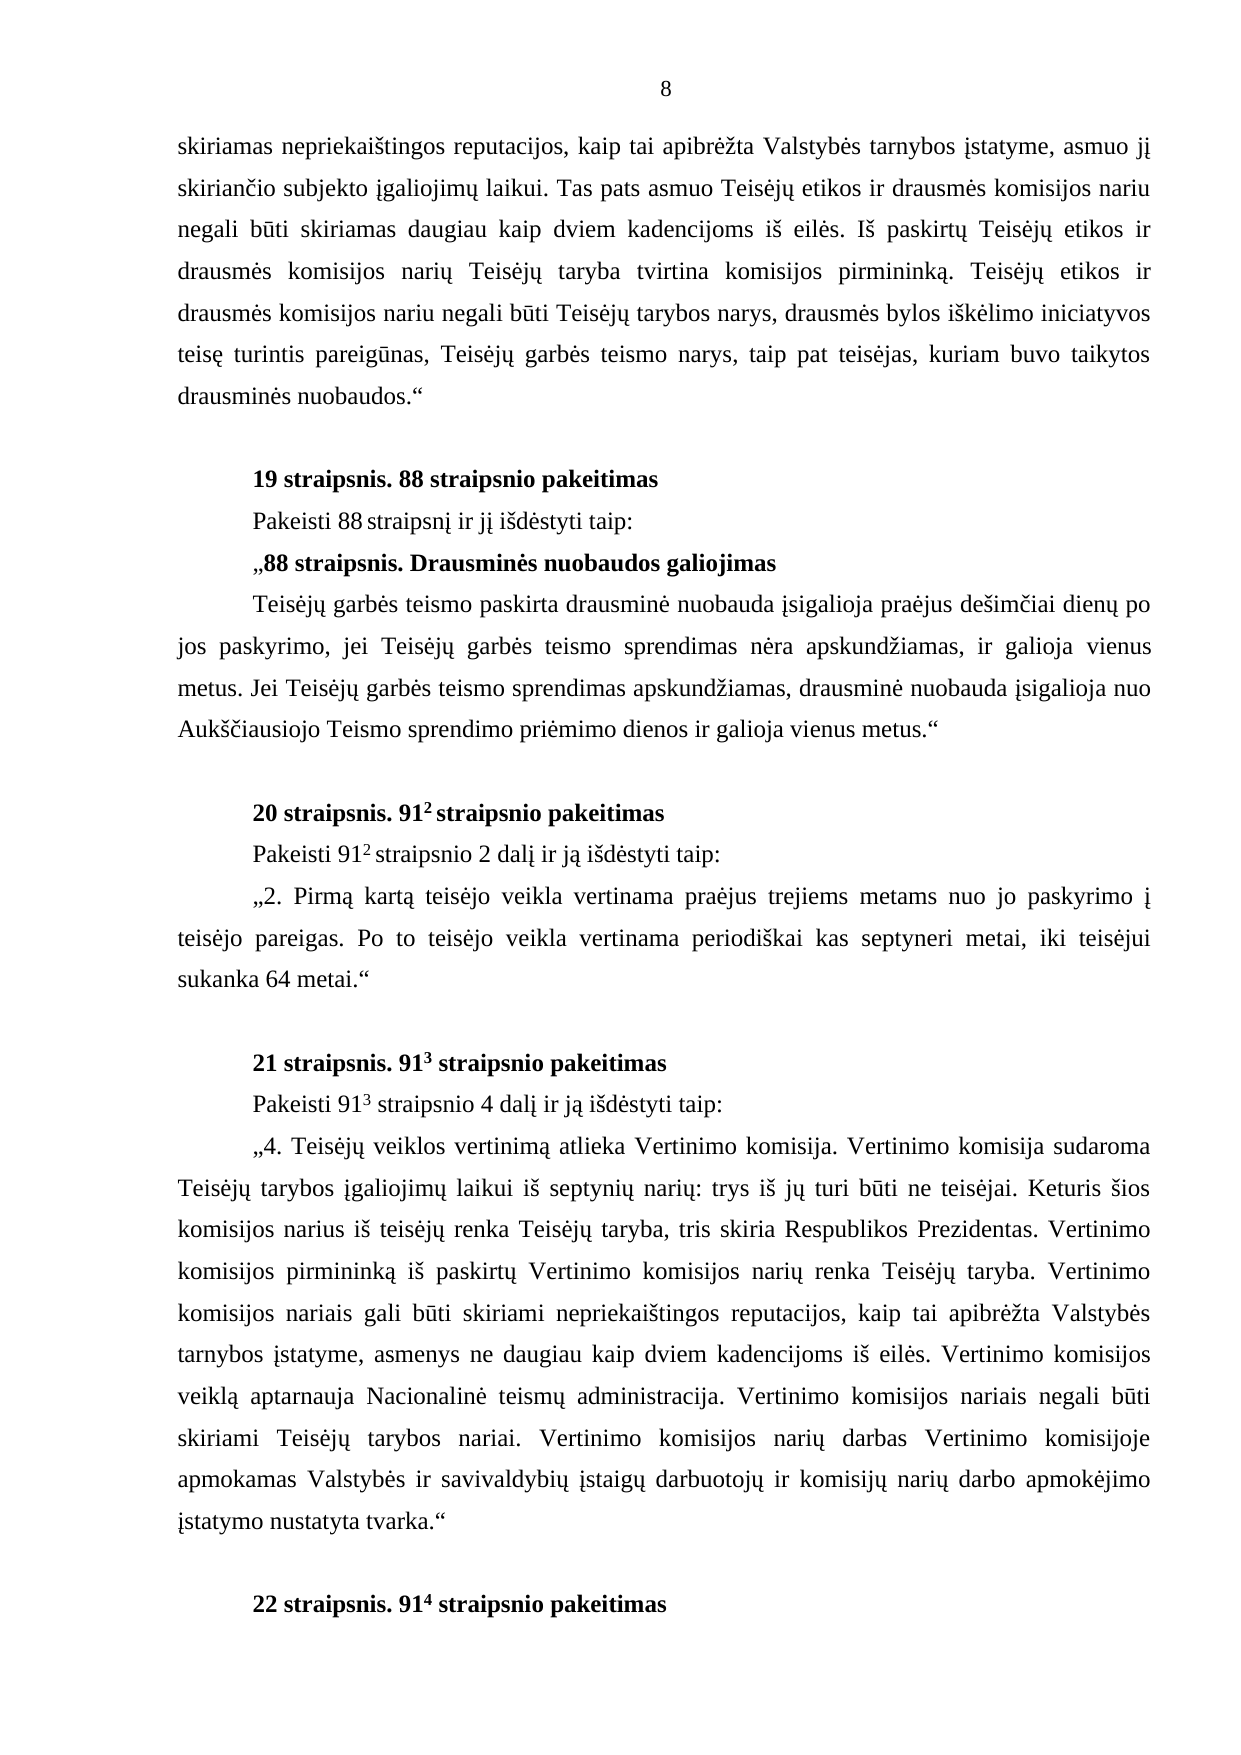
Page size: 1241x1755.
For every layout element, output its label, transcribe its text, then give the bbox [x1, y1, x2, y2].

text „88 straipsnis. Drausminės nuobaudos galiojimas [177, 535, 1152, 576]
text „4. Teisėjų veiklos vertinimą atlieka Vertinimo komisija. Vertinimo komisija sudaroma Teisėjų tarybos įgaliojimų laikui iš septynių narių: trys iš jų turi būti ne teisėjai. Keturis šios komisijos narius iš teisėjų renka Teisėjų taryba, tris skiria Respublikos Prezidentas. Vertinimo komisijos pirmininką iš paskirtų Vertinimo komisijos narių renka Teisėjų taryba. Vertinimo komisijos nariais gali būti skiriami nepriekaištingos reputacijos, kaip tai apibrėžta Valstybės tarnybos įstatyme, asmenys ne daugiau kaip dviem kadencijoms iš eilės. Vertinimo komisijos veiklą aptarnauja Nacionalinė teismų administracija. Vertinimo komisijos nariais negali būti skiriami Teisėjų tarybos nariai. Vertinimo komisijos narių darbas Vertinimo komisijoje apmokamas Valstybės ir savivaldybių įstaigų darbuotojų ir komisijų narių darbo apmokėjimo įstatymo nustatyta tvarka.“ [177, 1118, 1152, 1535]
text skiriamas nepriekaištingos reputacijos, kaip tai apibrėžta Valstybės tarnybos įstatyme, asmuo jį skiriančio subjekto įgaliojimų laikui. Tas pats asmuo Teisėjų etikos ir drausmės komisijos nariu negali būti skiriamas daugiau kaip dviem kadencijoms iš eilės. Iš paskirtų Teisėjų etikos ir drausmės komisijos narių Teisėjų taryba tvirtina komisijos pirmininką. Teisėjų etikos ir drausmės komisijos nariu negali būti Teisėjų tarybos narys, drausmės bylos iškėlimo iniciatyvos teisę turintis pareigūnas, Teisėjų garbės teismo narys, taip pat teisėjas, kuriam buvo taikytos drausminės nuobaudos.“ [177, 118, 1152, 410]
text Pakeisti 913 straipsnio 4 dalį ir ją išdėstyti taip: [177, 1076, 1152, 1118]
text Pakeisti 912 straipsnio 2 dalį ir ją išdėstyti taip: [177, 826, 1152, 868]
text 19 straipsnis. 88 straipsnio pakeitimas [177, 451, 1152, 493]
text 22 straipsnis. 914 straipsnio pakeitimas [177, 1576, 1152, 1618]
text „2. Pirmą kartą teisėjo veikla vertinama praėjus trejiems metams nuo jo paskyrimo į teisėjo pareigas. Po to teisėjo veikla vertinama periodiškai kas septyneri metai, iki teisėjui sukanka 64 metai.“ [177, 868, 1152, 993]
text 20 straipsnis. 912 straipsnio pakeitimas [177, 785, 1152, 826]
text Teisėjų garbės teismo paskirta drausminė nuobauda įsigalioja praėjus dešimčiai dienų po jos paskyrimo, jei Teisėjų garbės teismo sprendimas nėra apskundžiamas, ir galioja vienus metus. Jei Teisėjų garbės teismo sprendimas apskundžiamas, drausminė nuobauda įsigalioja nuo Aukščiausiojo Teismo sprendimo priėmimo dienos ir galioja vienus metus.“ [177, 576, 1152, 743]
text 21 straipsnis. 913 straipsnio pakeitimas [177, 1035, 1152, 1076]
text Pakeisti 88 straipsnį ir jį išdėstyti taip: [177, 493, 1152, 535]
